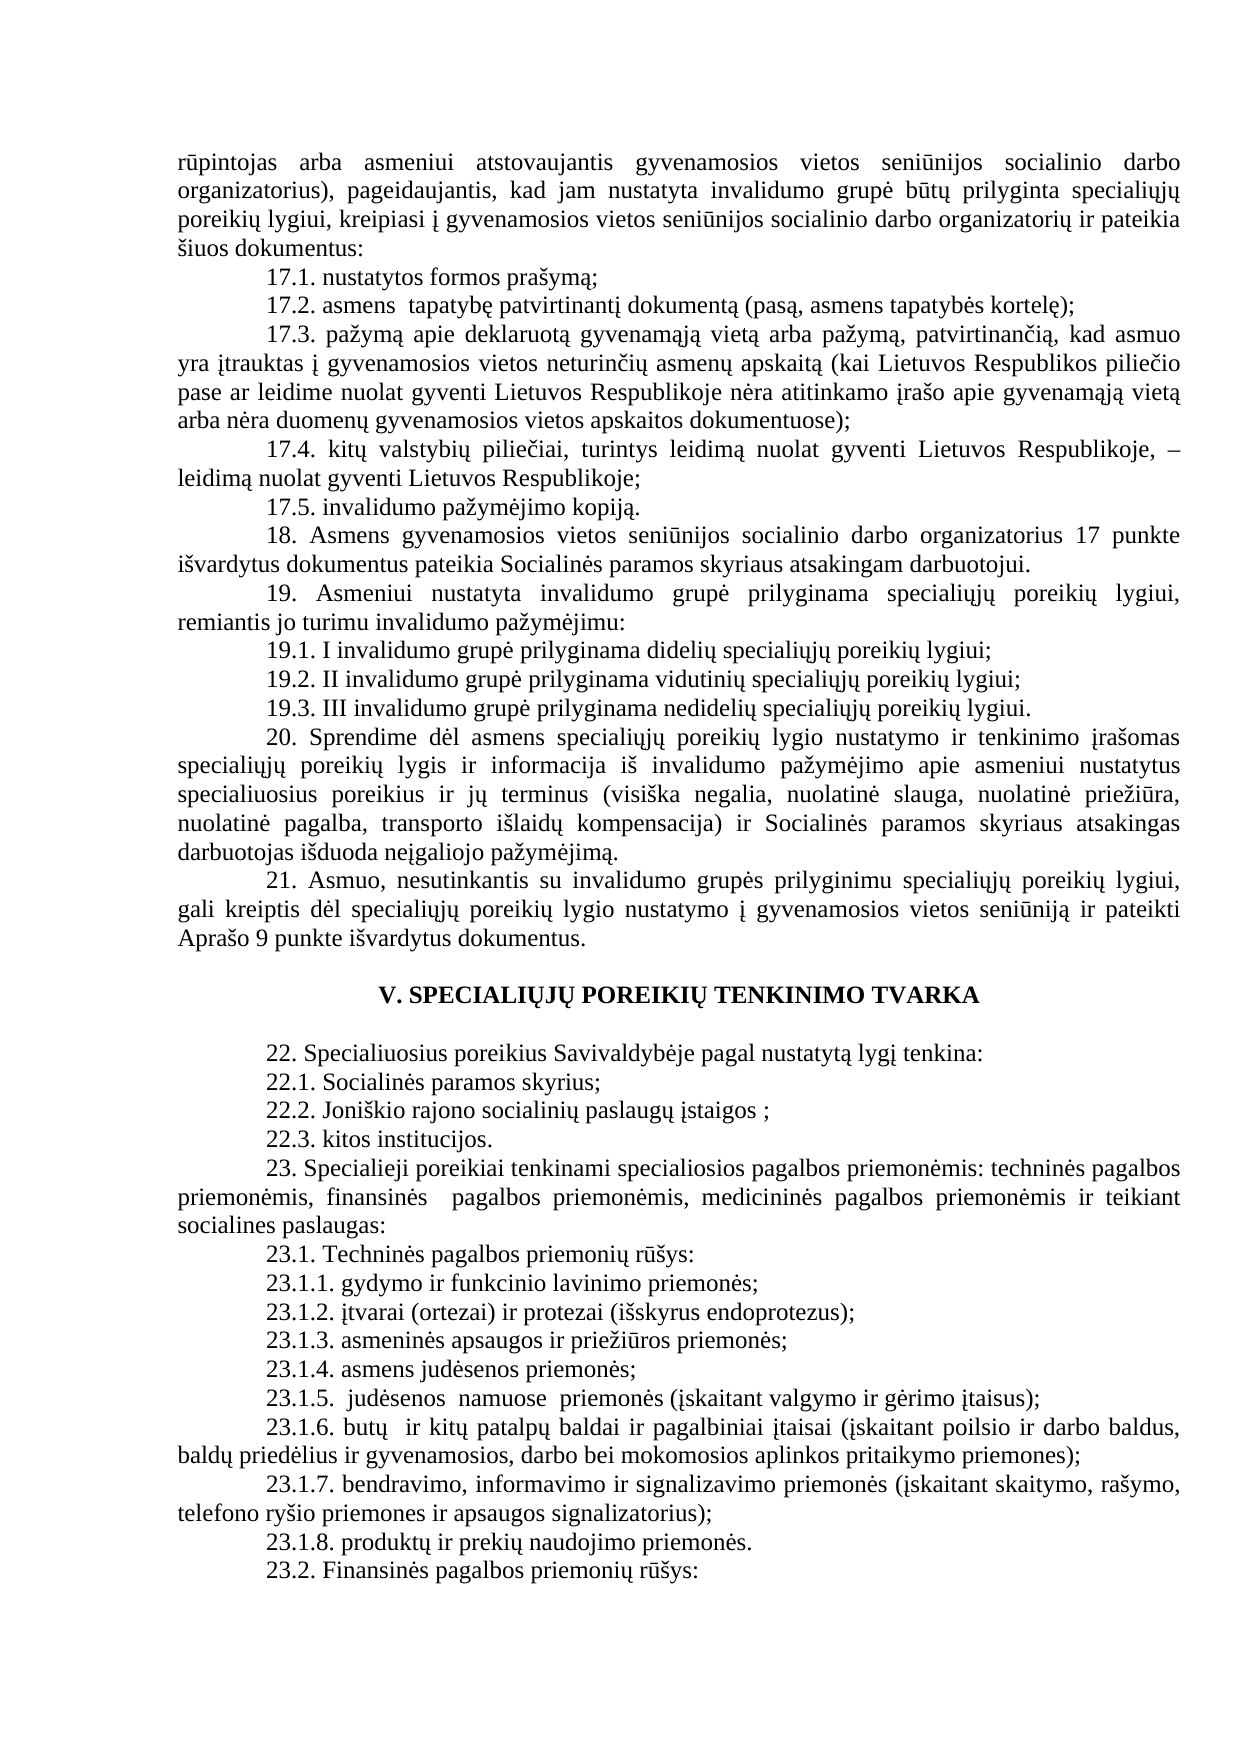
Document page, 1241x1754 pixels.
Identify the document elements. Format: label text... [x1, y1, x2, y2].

text 19.1. I invalidumo grupė prilyginama didelių specialiųjų poreikių lygiui; [177, 636, 1181, 664]
text 23.1.6. butų ir kitų patalpų baldai ir pagalbiniai įtaisai (įskaitant poilsio ir darbo baldus, baldų priedėlius ir gyvenamosios, darbo bei mokomosios aplinkos pritaikymo priemones); [177, 1412, 1181, 1469]
text 22.1. Socialinės paramos skyrius; [177, 1067, 1181, 1096]
text 19.3. III invalidumo grupė prilyginama nedidelių specialiųjų poreikių lygiui. [177, 693, 1181, 722]
text 22.2. Joniškio rajono socialinių paslaugų įstaigos ; [177, 1096, 1181, 1124]
text 23. Specialieji poreikiai tenkinami specialiosios pagalbos priemonėmis: techninės pagalbos priemonėmis, finansinės pagalbos priemonėmis, medicininės pagalbos priemonėmis ir teikiant socialines paslaugas: [177, 1153, 1181, 1239]
text 19.2. II invalidumo grupė prilyginama vidutinių specialiųjų poreikių lygiui; [177, 664, 1181, 693]
text 21. Asmuo, nesutinkantis su invalidumo grupės prilyginimu specialiųjų poreikių lygiui, gali kreiptis dėl specialiųjų poreikių lygio nustatymo į gyvenamosios vietos seniūniją ir pateikti Aprašo 9 punkte išvardytus dokumentus. [177, 866, 1181, 952]
text 23.1.7. bendravimo, informavimo ir signalizavimo priemonės (įskaitant skaitymo, rašymo, telefono ryšio priemones ir apsaugos signalizatorius); [177, 1469, 1181, 1527]
text 19. Asmeniui nustatyta invalidumo grupė prilyginama specialiųjų poreikių lygiui, remiantis jo turimu invalidumo pažymėjimu: [177, 578, 1181, 636]
text 17.2. asmens tapatybę patvirtinantį dokumentą (pasą, asmens tapatybės kortelę); [177, 291, 1181, 319]
text 17.5. invalidumo pažymėjimo kopiją. [177, 492, 1181, 521]
text 23.1.1. gydymo ir funkcinio lavinimo priemonės; [177, 1268, 1181, 1297]
text 22. Specialiuosius poreikius Savivaldybėje pagal nustatytą lygį tenkina: [177, 1038, 1181, 1067]
text 17.4. kitų valstybių piliečiai, turintys leidimą nuolat gyventi Lietuvos Respublikoje, – leidimą nuolat gyventi Lietuvos Respublikoje; [177, 434, 1181, 492]
text 23.2. Finansinės pagalbos priemonių rūšys: [177, 1556, 1181, 1584]
text 20. Sprendime dėl asmens specialiųjų poreikių lygio nustatymo ir tenkinimo įrašomas specialiųjų poreikių lygis ir informacija iš invalidumo pažymėjimo apie asmeniui nustatytus specialiuosius poreikius ir jų terminus (visiška negalia, nuolatinė slauga, nuolatinė priežiūra, nuolatinė pagalba, transporto išlaidų kompensacija) ir Socialinės paramos skyriaus atsakingas darbuotojas išduoda neįgaliojo pažymėjimą. [177, 722, 1181, 866]
text 17.3. pažymą apie deklaruotą gyvenamąją vietą arba pažymą, patvirtinančią, kad asmuo yra įtrauktas į gyvenamosios vietos neturinčių asmenų apskaitą (kai Lietuvos Respublikos piliečio pase ar leidime nuolat gyventi Lietuvos Respublikoje nėra atitinkamo įrašo apie gyvenamąją vietą arba nėra duomenų gyvenamosios vietos apskaitos dokumentuose); [177, 319, 1181, 434]
text V. SPECIALIŲJŲ POREIKIŲ TENKINIMO TVARKA [177, 981, 1181, 1009]
text rūpintojas arba asmeniui atstovaujantis gyvenamosios vietos seniūnijos socialinio darbo organizatorius), pageidaujantis, kad jam nustatyta invalidumo grupė būtų prilyginta specialiųjų poreikių lygiui, kreipiasi į gyvenamosios vietos seniūnijos socialinio darbo organizatorių ir pateikia šiuos dokumentus: [177, 147, 1181, 262]
text 23.1. Techninės pagalbos priemonių rūšys: [177, 1239, 1181, 1268]
text 23.1.5. judėsenos namuose priemonės (įskaitant valgymo ir gėrimo įtaisus); [177, 1383, 1181, 1412]
text 23.1.3. asmeninės apsaugos ir priežiūros priemonės; [177, 1326, 1181, 1354]
text 23.1.8. produktų ir prekių naudojimo priemonės. [177, 1527, 1181, 1556]
text 22.3. kitos institucijos. [177, 1124, 1181, 1153]
text 23.1.4. asmens judėsenos priemonės; [177, 1354, 1181, 1383]
text 17.1. nustatytos formos prašymą; [177, 262, 1181, 291]
text 18. Asmens gyvenamosios vietos seniūnijos socialinio darbo organizatorius 17 punkte išvardytus dokumentus pateikia Socialinės paramos skyriaus atsakingam darbuotojui. [177, 521, 1181, 578]
text 23.1.2. įtvarai (ortezai) ir protezai (išskyrus endoprotezus); [177, 1297, 1181, 1326]
